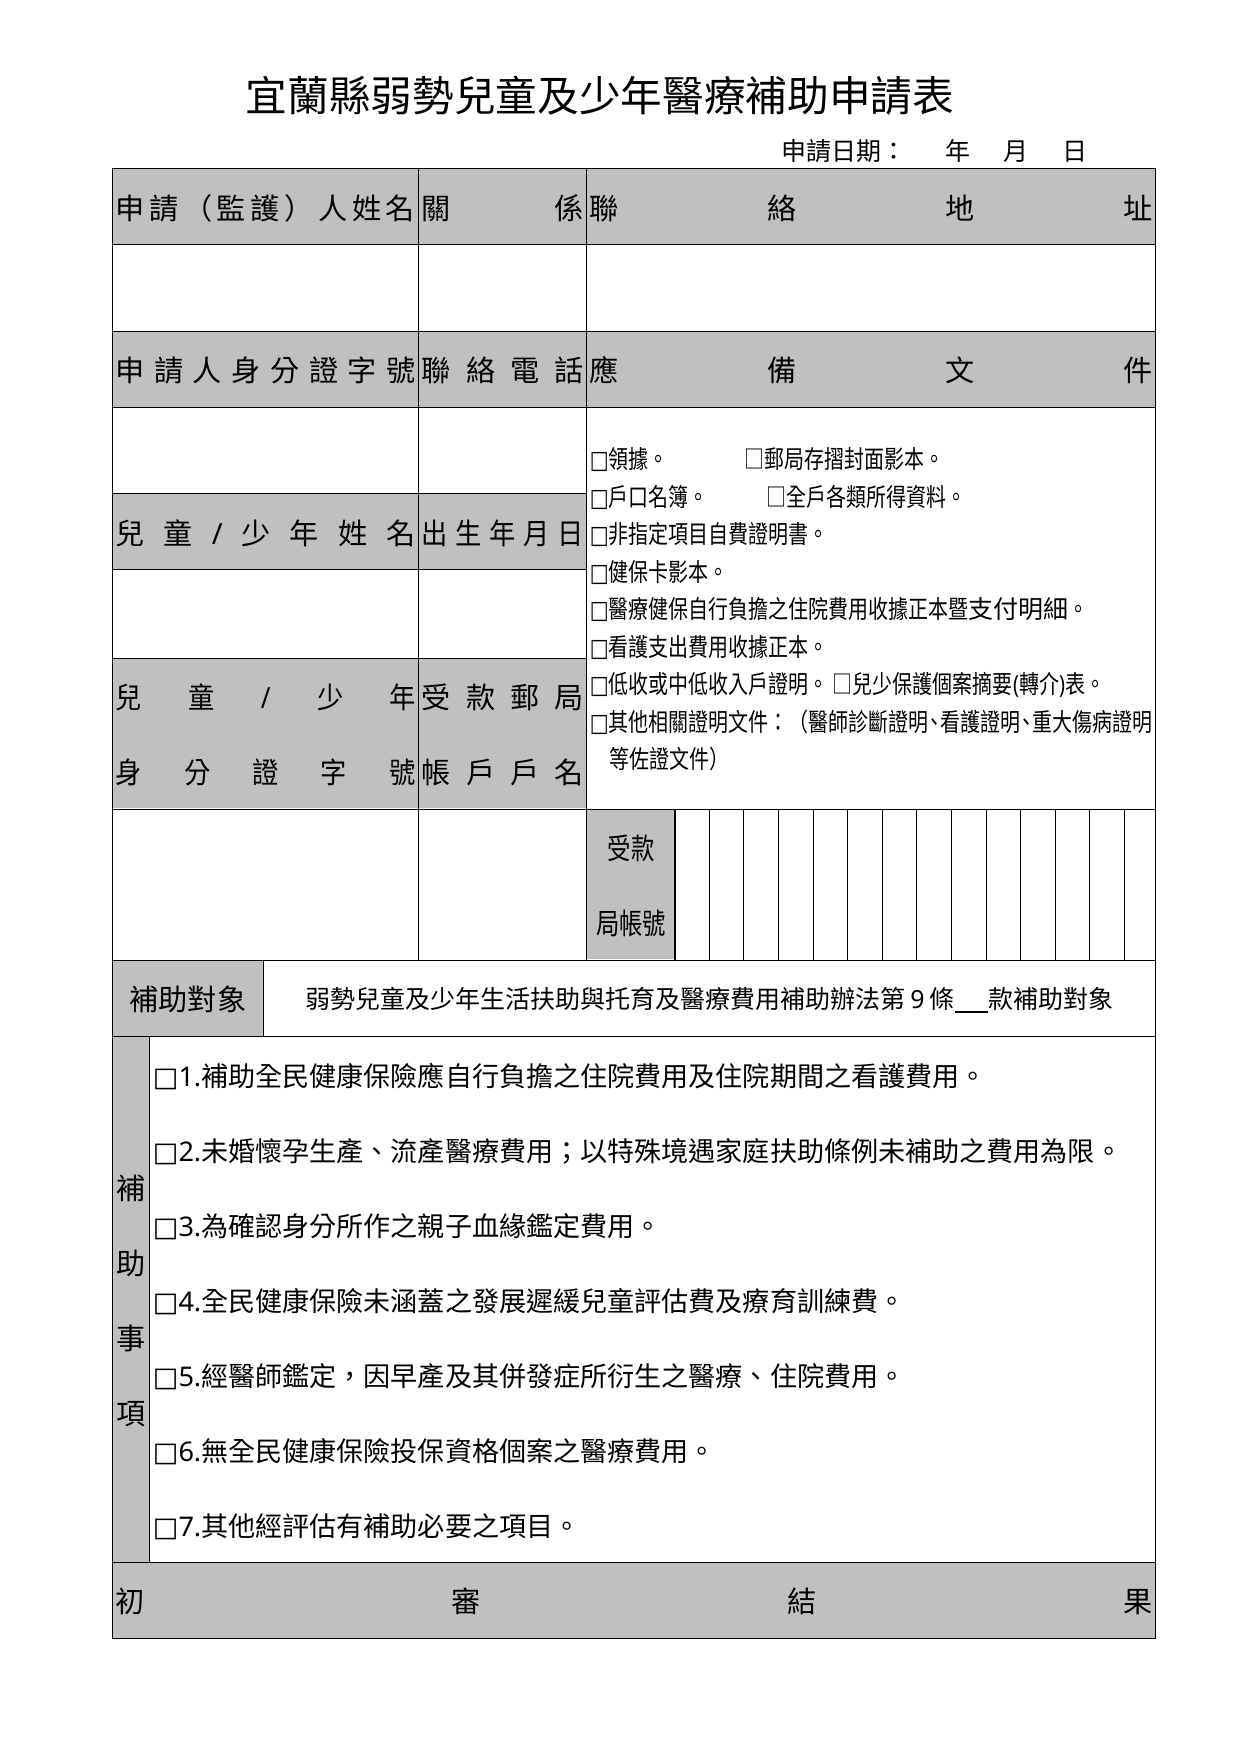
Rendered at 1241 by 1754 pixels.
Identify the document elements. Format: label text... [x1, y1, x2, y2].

table_cell 兒童/少年 身分證字號 [113, 659, 418, 808]
table_cell [419, 408, 586, 493]
table_cell [710, 810, 743, 959]
table_cell 申請人身分證字號 [113, 332, 418, 407]
table_cell [419, 570, 586, 657]
table_cell [587, 245, 1155, 331]
table_cell 補 助 事 項 [113, 1037, 149, 1562]
table_cell [814, 810, 847, 959]
text 申請日期： 年 月 日 [112, 130, 1087, 168]
table_cell 聯絡電話 [419, 332, 586, 407]
table_cell [1021, 810, 1055, 959]
table_cell [113, 245, 418, 331]
text 宜蘭縣弱勢兒童及少年醫療補助申請表 [112, 55, 1087, 130]
table_cell □1.補助全民健康保險應自行負擔之住院費用及住院期間之看護費用。 □2.未婚懷孕生產、流產醫療費用；以特殊境遇家庭扶助條例未補助之費用為限。 □3.為確認身分所作之親子血緣鑑定費用。 □4.全民健康保險未涵蓋之發展遲緩兒童評估費及療育訓練費。 □5.經醫師鑑定，因早產及其併發症所衍生之醫療、住院費用。 □6.無全民健康保險投保資格個案之醫療費用。 □7.其他經評估有補助必要之項目。 [150, 1037, 1155, 1562]
table_cell [952, 810, 986, 959]
table_cell [848, 810, 882, 959]
table_cell [1125, 810, 1155, 959]
table_cell 兒童/少年姓名 [113, 494, 418, 569]
table_header 關係 [419, 169, 586, 244]
table_cell [779, 810, 813, 959]
table_cell 初審結果 [113, 1563, 1155, 1638]
table_cell 應備文件 [587, 332, 1155, 407]
table_header 聯絡地址 [587, 169, 1155, 244]
table_header 申請（監護）人姓名 [113, 169, 418, 244]
table_cell [113, 570, 418, 657]
table_cell [744, 810, 778, 959]
table_cell 出生年月日 [419, 494, 586, 569]
table_cell [1090, 810, 1124, 959]
table_cell 補助對象 [113, 961, 263, 1036]
table_cell □領據。 □郵局存摺封面影本。 □戶口名簿。 □全戶各類所得資料。 □非指定項目自費證明書。 □健保卡影本。 □醫療健保自行負擔之住院費用收據正本暨支付明細。 □看護支出費用收據正本。 □低收或中低收入戶證明。 □兒少保護個案摘要(轉介)表。 □其他相關證明文件：（醫師診斷證明、看護證明、重大傷病證明等佐證文件） [587, 408, 1155, 808]
table_cell [113, 408, 418, 493]
table_cell [419, 245, 586, 331]
table_cell [676, 810, 709, 959]
table_cell [987, 810, 1020, 959]
table_cell [883, 810, 916, 959]
table_cell [419, 810, 586, 959]
table_cell 受款郵局 帳戶戶名 [419, 659, 586, 808]
table_cell 弱勢兒童及少年生活扶助與托育及醫療費用補助辦法第9條 款補助對象 [264, 961, 1155, 1036]
table_cell [917, 810, 951, 959]
table_cell [113, 810, 418, 959]
table_cell [1056, 810, 1089, 959]
table_cell 受款 局帳號 [587, 810, 674, 959]
